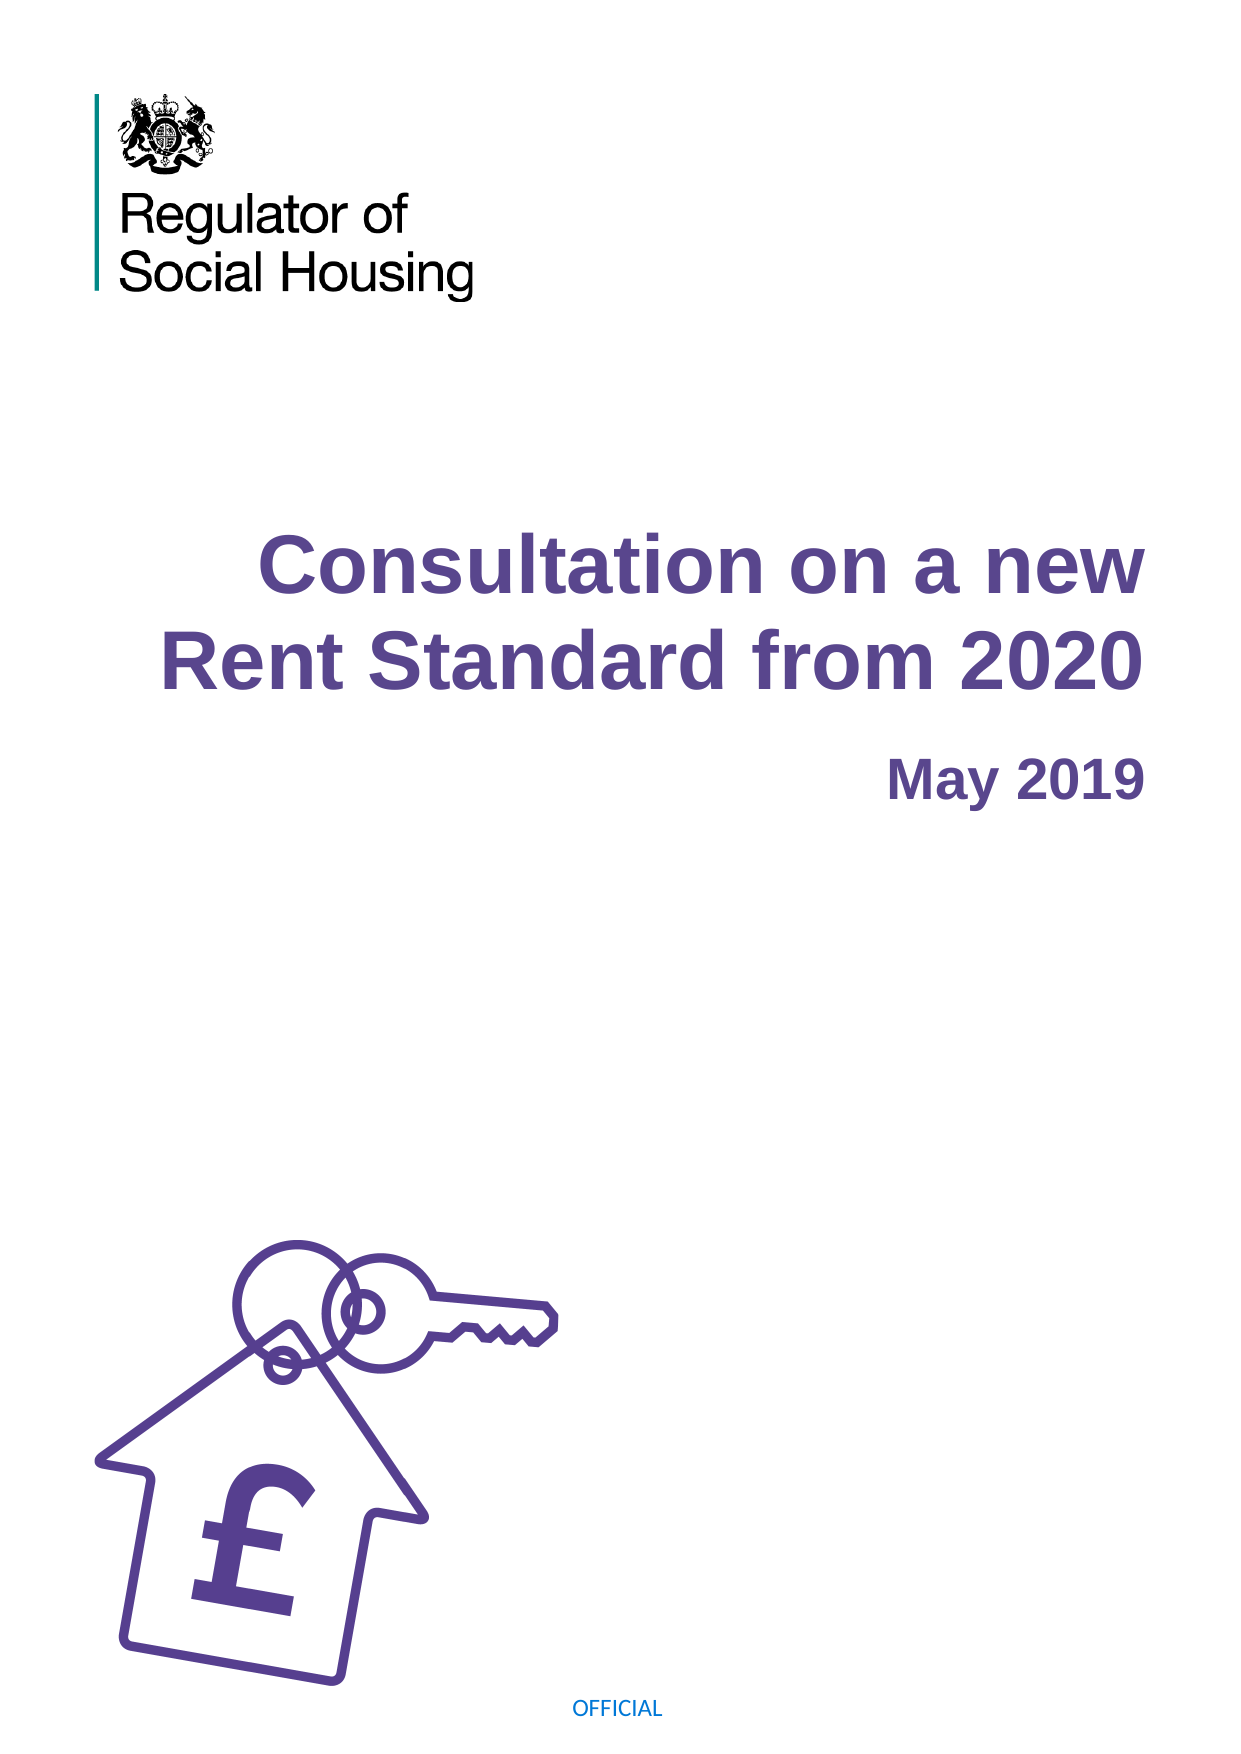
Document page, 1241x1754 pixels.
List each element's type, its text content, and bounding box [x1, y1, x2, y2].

subtitle May 2019 [94, 744, 1146, 812]
title Consultation on a new Rent Standard from 2020 [94, 515, 1146, 707]
